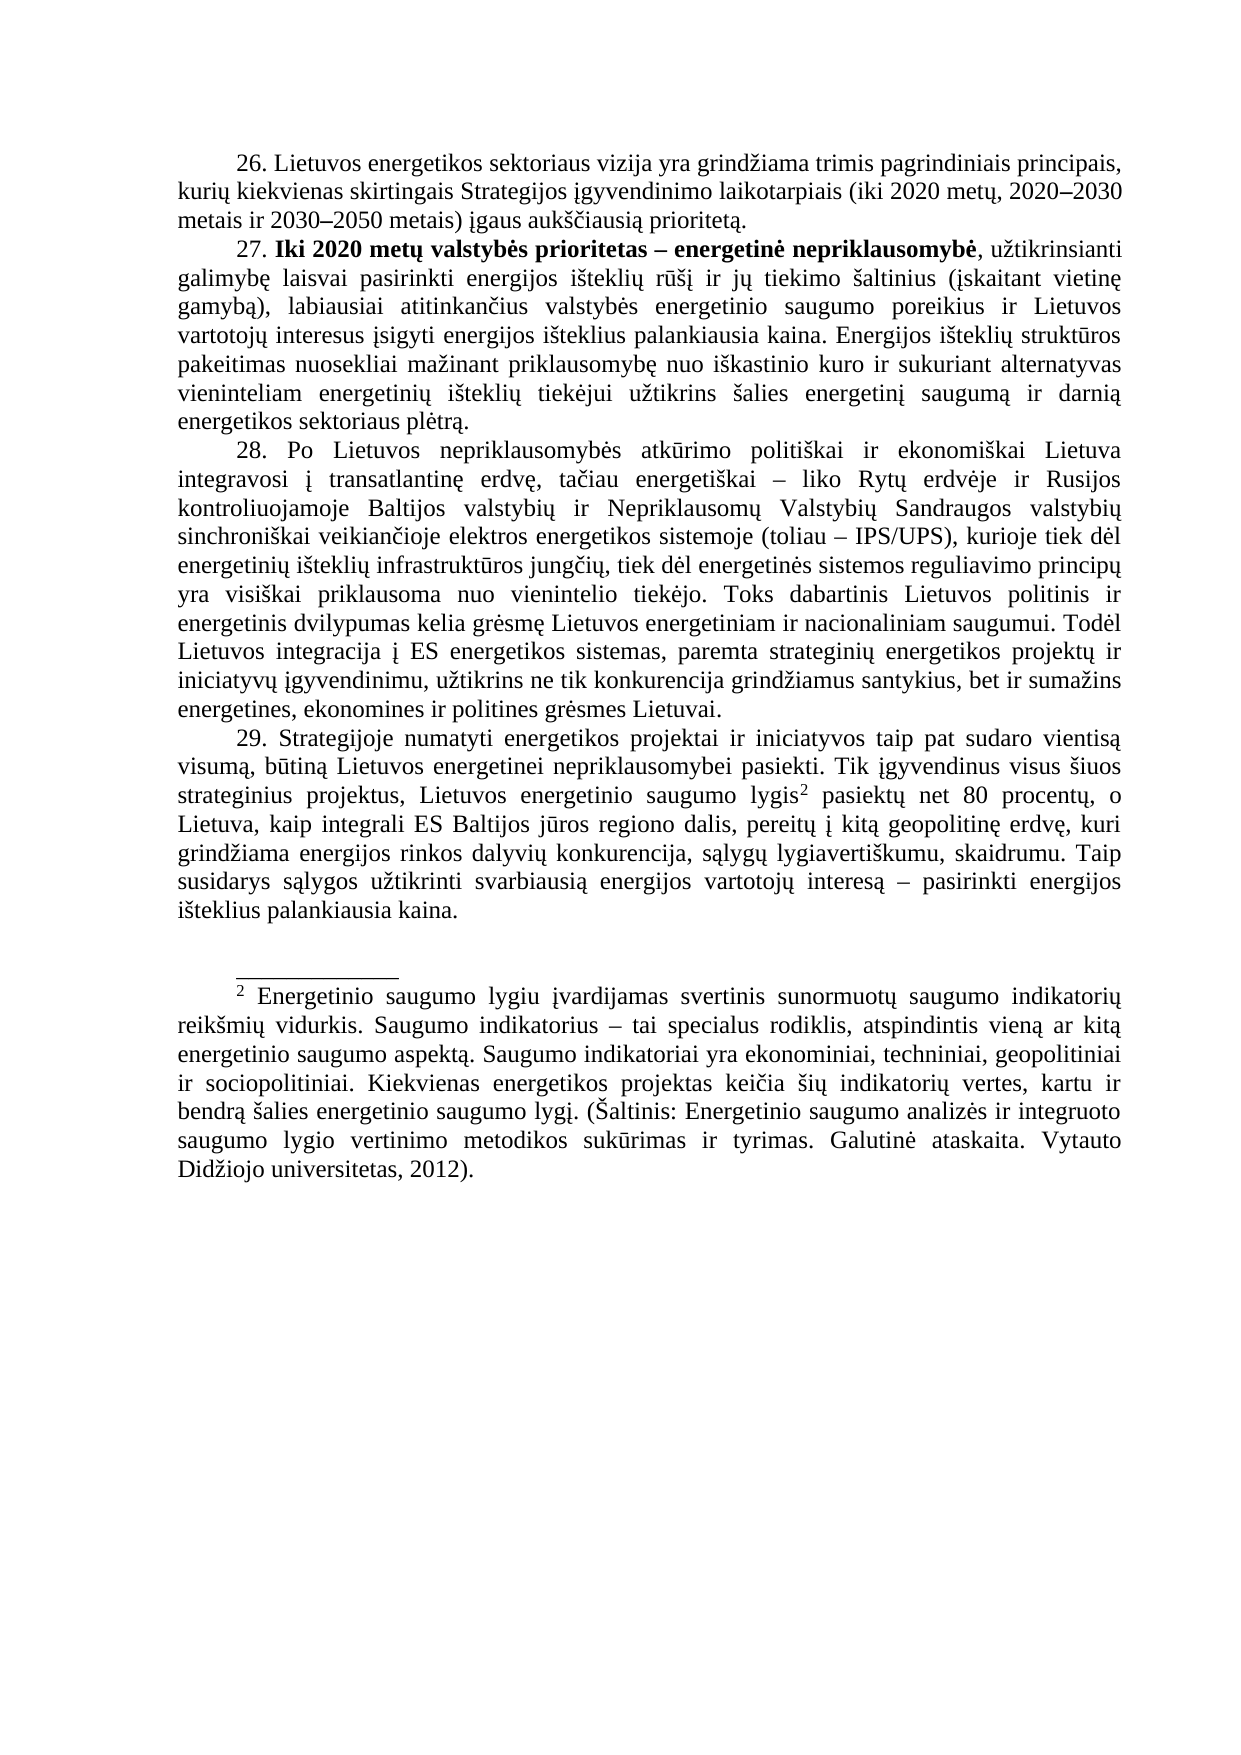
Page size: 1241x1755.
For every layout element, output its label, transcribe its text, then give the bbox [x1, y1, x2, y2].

text 28. Po Lietuvos nepriklausomybės atkūrimo politiškai ir ekonomiškai Lietuva integravosi į transatlantinę erdvę, tačiau energetiškai – liko Rytų erdvėje ir Rusijos kontroliuojamoje Baltijos valstybių ir Nepriklausomų Valstybių Sandraugos valstybių sinchroniškai veikiančioje elektros energetikos sistemoje (toliau – IPS/UPS), kurioje tiek dėl energetinių išteklių infrastruktūros jungčių, tiek dėl energetinės sistemos reguliavimo principų yra visiškai priklausoma nuo vienintelio tiekėjo. Toks dabartinis Lietuvos politinis ir energetinis dvilypumas kelia grėsmę Lietuvos energetiniam ir nacionaliniam saugumui. Todėl Lietuvos integracija į ES energetikos sistemas, paremta strateginių energetikos projektų ir iniciatyvų įgyvendinimu, užtikrins ne tik konkurencija grindžiamus santykius, bet ir sumažins energetines, ekonomines ir politines grėsmes Lietuvai. [177, 435, 1122, 723]
text 26. Lietuvos energetikos sektoriaus vizija yra grindžiama trimis pagrindiniais principais, kurių kiekvienas skirtingais Strategijos įgyvendinimo laikotarpiais (iki 2020 metų, 2020–2030 metais ir 2030–2050 metais) įgaus aukščiausią prioritetą. [177, 148, 1122, 234]
text 27. Iki 2020 metų valstybės prioritetas – energetinė nepriklausomybė, užtikrinsianti galimybę laisvai pasirinkti energijos išteklių rūšį ir jų tiekimo šaltinius (įskaitant vietinę gamybą), labiausiai atitinkančius valstybės energetinio saugumo poreikius ir Lietuvos vartotojų interesus įsigyti energijos išteklius palankiausia kaina. Energijos išteklių struktūros pakeitimas nuosekliai mažinant priklausomybę nuo iškastinio kuro ir sukuriant alternatyvas vieninteliam energetinių išteklių tiekėjui užtikrins šalies energetinį saugumą ir darnią energetikos sektoriaus plėtrą. [177, 234, 1122, 435]
text _____________ [177, 953, 1122, 981]
text 2 Energetinio saugumo lygiu įvardijamas svertinis sunormuotų saugumo indikatorių reikšmių vidurkis. Saugumo indikatorius – tai specialus rodiklis, atspindintis vieną ar kitą energetinio saugumo aspektą. Saugumo indikatoriai yra ekonominiai, techniniai, geopolitiniai ir sociopolitiniai. Kiekvienas energetikos projektas keičia šių indikatorių vertes, kartu ir bendrą šalies energetinio saugumo lygį. (Šaltinis: Energetinio saugumo analizės ir integruoto saugumo lygio vertinimo metodikos sukūrimas ir tyrimas. Galutinė ataskaita. Vytauto Didžiojo universitetas, 2012). [177, 981, 1122, 1183]
text 29. Strategijoje numatyti energetikos projektai ir iniciatyvos taip pat sudaro vientisą visumą, būtiną Lietuvos energetinei nepriklausomybei pasiekti. Tik įgyvendinus visus šiuos strateginius projektus, Lietuvos energetinio saugumo lygis2 pasiektų net 80 procentų, o Lietuva, kaip integrali ES Baltijos jūros regiono dalis, pereitų į kitą geopolitinę erdvę, kuri grindžiama energijos rinkos dalyvių konkurencija, sąlygų lygiavertiškumu, skaidrumu. Taip susidarys sąlygos užtikrinti svarbiausią energijos vartotojų interesą – pasirinkti energijos išteklius palankiausia kaina. [177, 723, 1122, 924]
